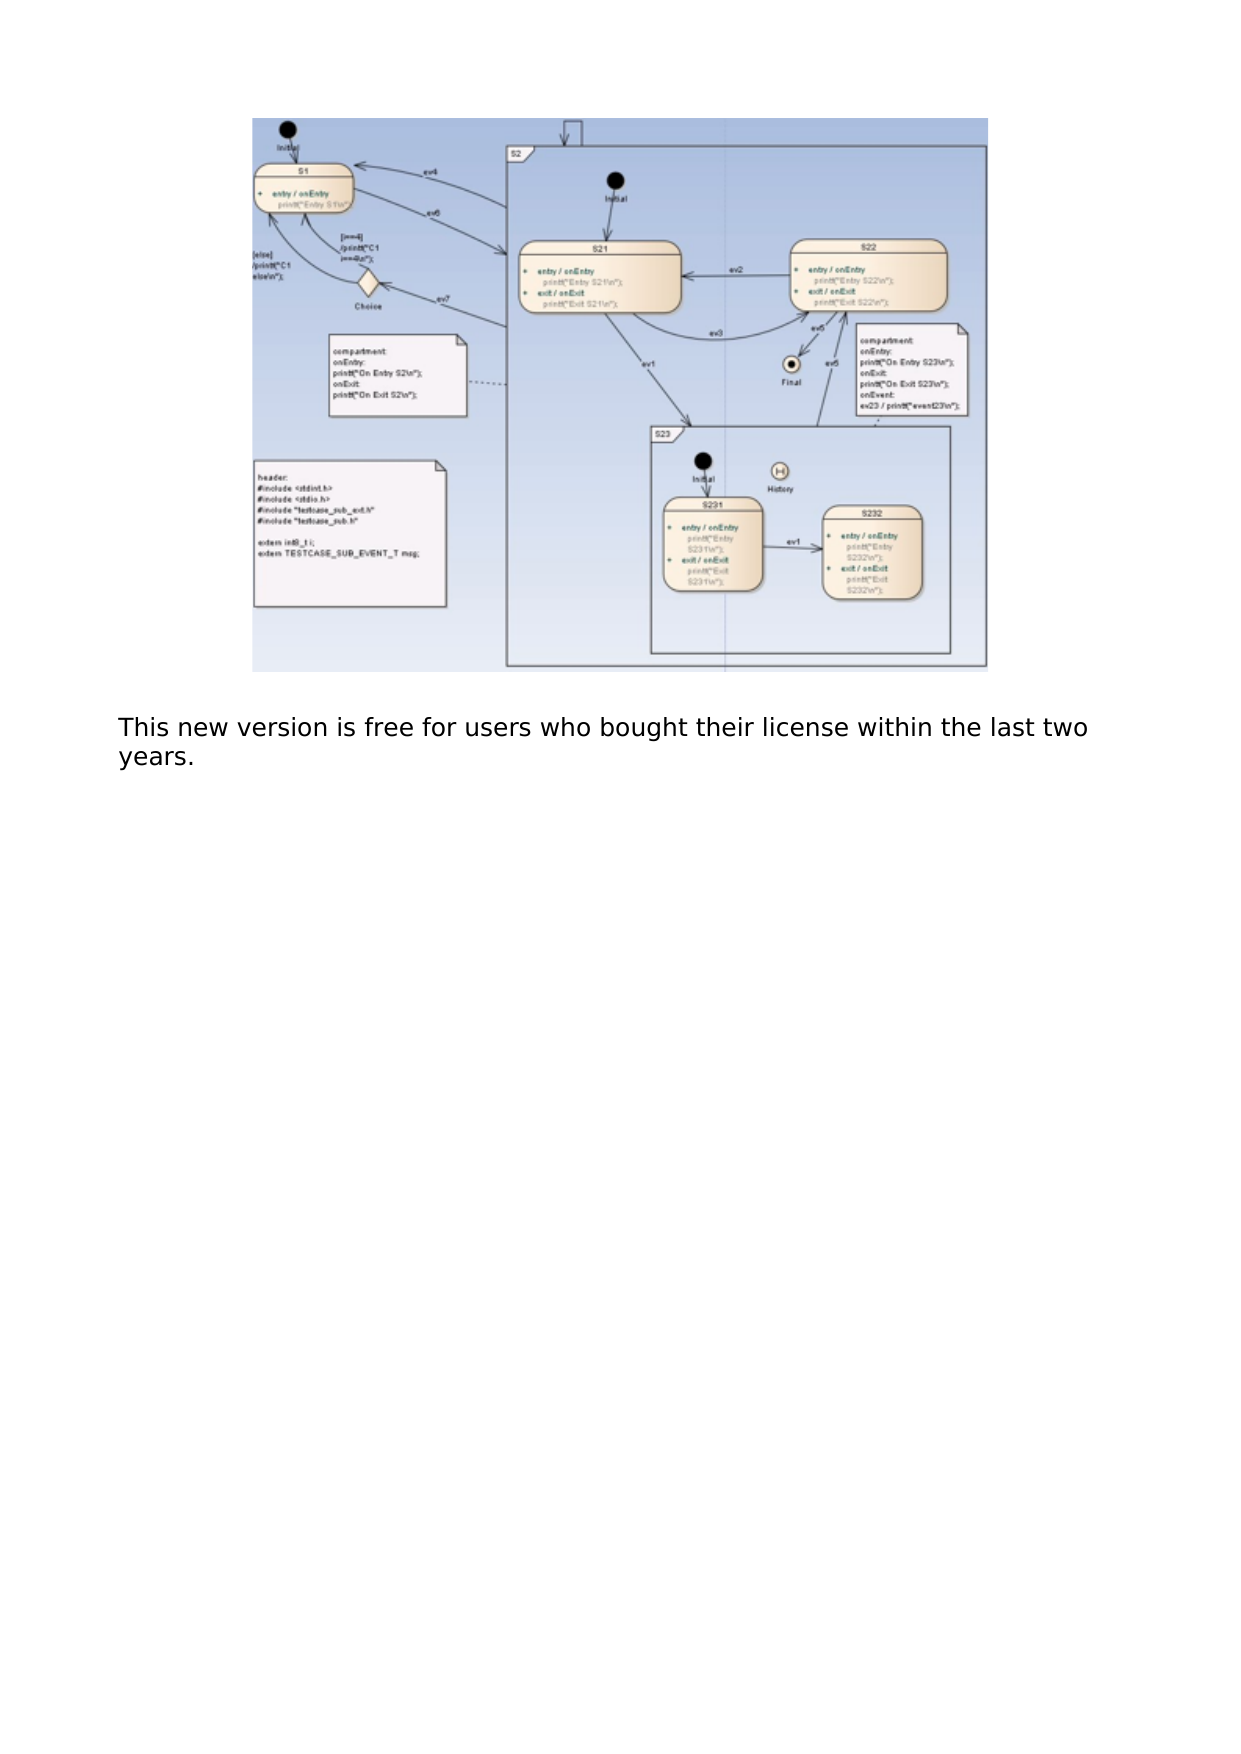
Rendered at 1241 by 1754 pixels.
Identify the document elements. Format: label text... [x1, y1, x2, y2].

text This new version is free for users who bought their license within the last two years. [118, 713, 1122, 771]
picture [252, 118, 989, 672]
